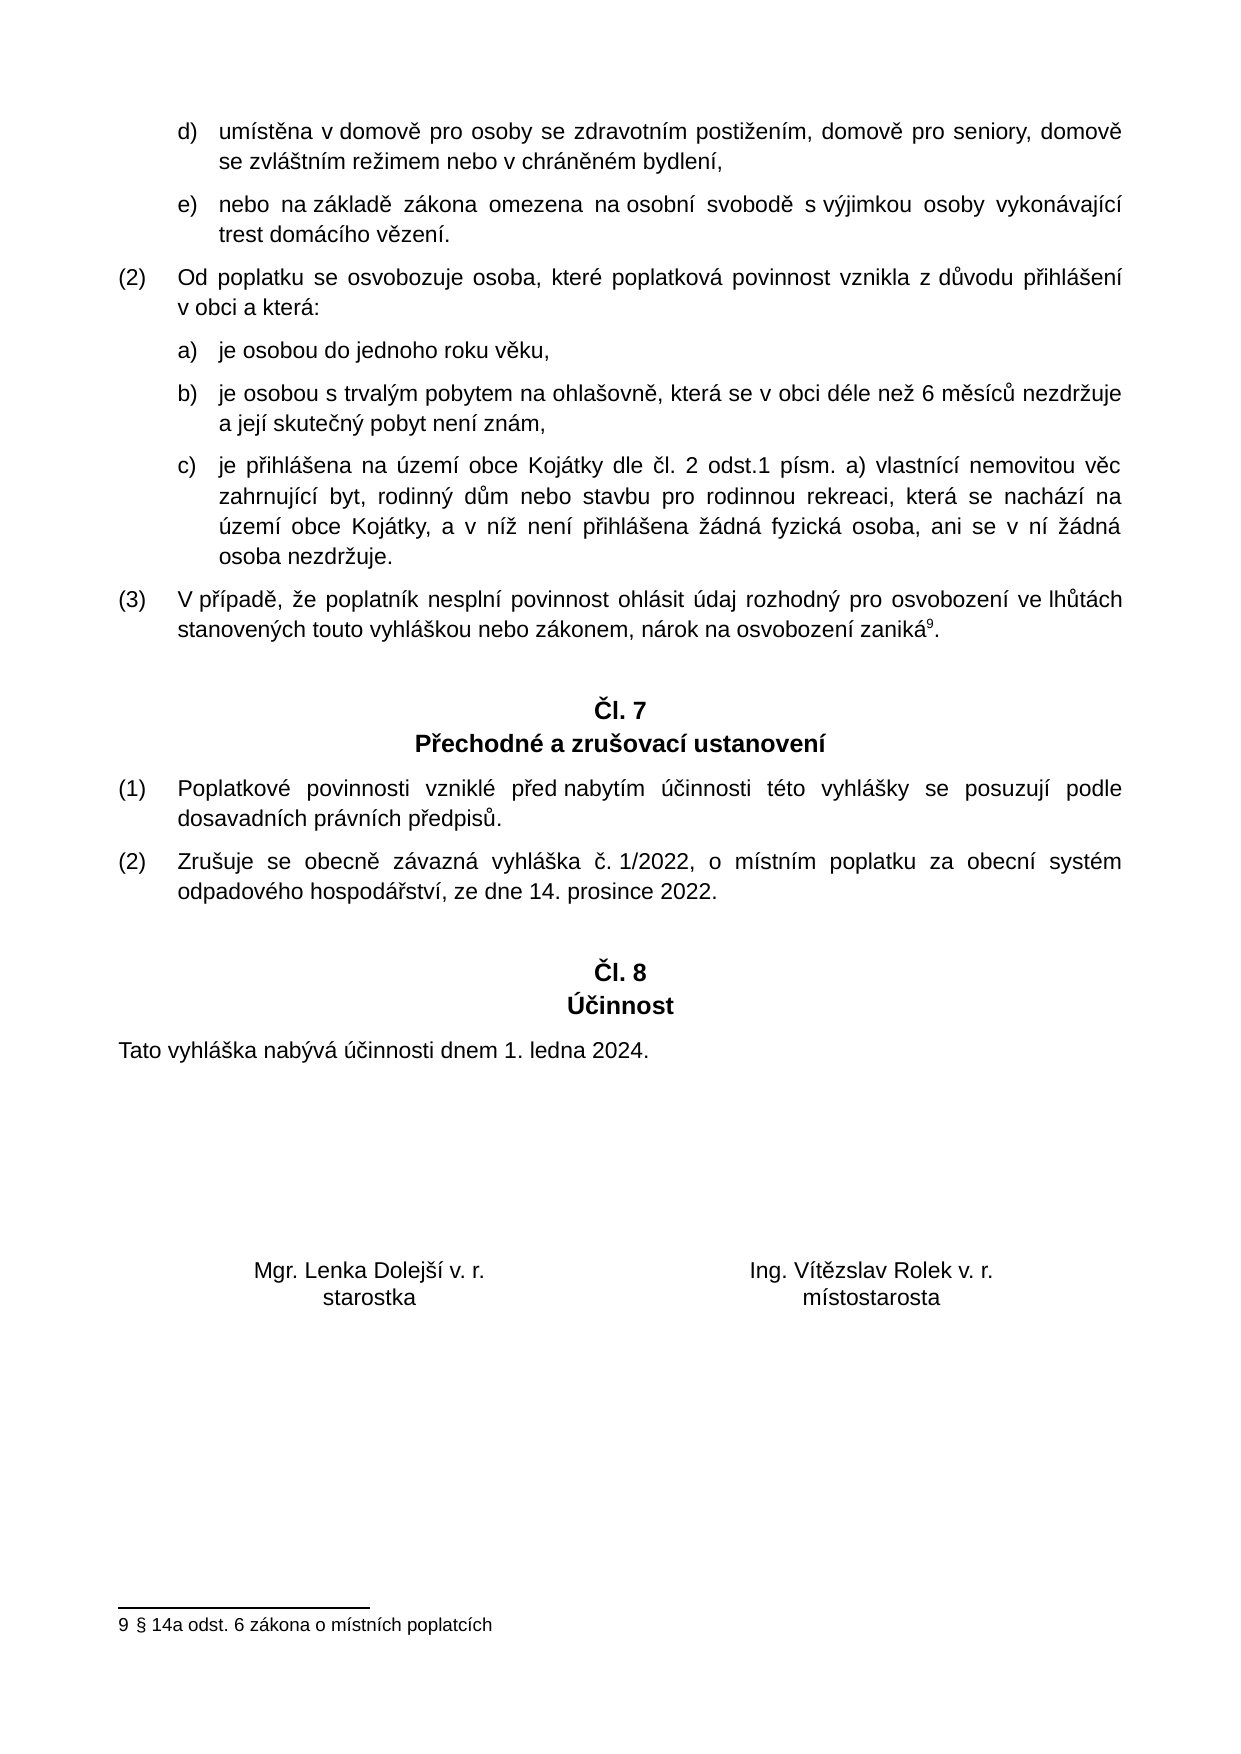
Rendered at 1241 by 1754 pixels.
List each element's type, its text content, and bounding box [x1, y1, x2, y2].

list V případě, že poplatník nesplní povinnost ohlásit údaj rozhodný pro osvobození ve lhůtách stanovených touto vyhláškou nebo zákonem, nárok na osvobození zaniká. [118, 586, 1122, 642]
list Od poplatku se osvobozuje osoba, které poplatková povinnost vznikla z důvodu přihlášení v obci a která: [118, 264, 1122, 321]
list umístěna v domově pro osoby se zdravotním postižením, domově pro seniory, domově se zvláštním režimem nebo v chráněném bydlení, [177, 118, 1122, 175]
table_cell [118, 1316, 620, 1434]
subtitle Čl. 8 Účinnost [118, 958, 1122, 1020]
list Poplatkové povinnosti vzniklé před nabytím účinnosti této vyhlášky se posuzují podle dosavadních právních předpisů. [118, 775, 1122, 831]
list nebo na základě zákona omezena na osobní svobodě s výjimkou osoby vykonávající trest domácího vězení. [177, 191, 1122, 248]
list Zrušuje se obecně závazná vyhláška č. 1/2022, o místním poplatku za obecní systém odpadového hospodářství, ze dne 14. prosince 2022. [118, 848, 1122, 904]
table_cell [620, 1316, 1122, 1434]
text Tato vyhláška nabývá účinnosti dnem 1. ledna 2024. [118, 1037, 1122, 1063]
list je přihlášena na území obce Kojátky dle čl. 2 odst.1 písm. a) vlastnící nemovitou věc zahrnující byt, rodinný dům nebo stavbu pro rodinnou rekreaci, která se nachází na území obce Kojátky, a v níž není přihlášena žádná fyzická osoba, ani se v ní žádná osoba nezdržuje. [177, 452, 1122, 569]
table_header Mgr. Lenka Dolejší v. r. starostka [118, 1198, 620, 1316]
list je osobou do jednoho roku věku, [177, 337, 1122, 363]
subtitle Čl. 7 Přechodné a zrušovací ustanovení [118, 696, 1122, 758]
list § 14a odst. 6 zákona o místních poplatcích [118, 1614, 1122, 1635]
list je osobou s trvalým pobytem na ohlašovně, která se v obci déle než 6 měsíců nezdržuje a její skutečný pobyt není znám, [177, 379, 1122, 436]
table_header Ing. Vítězslav Rolek v. r. místostarosta [620, 1198, 1122, 1316]
